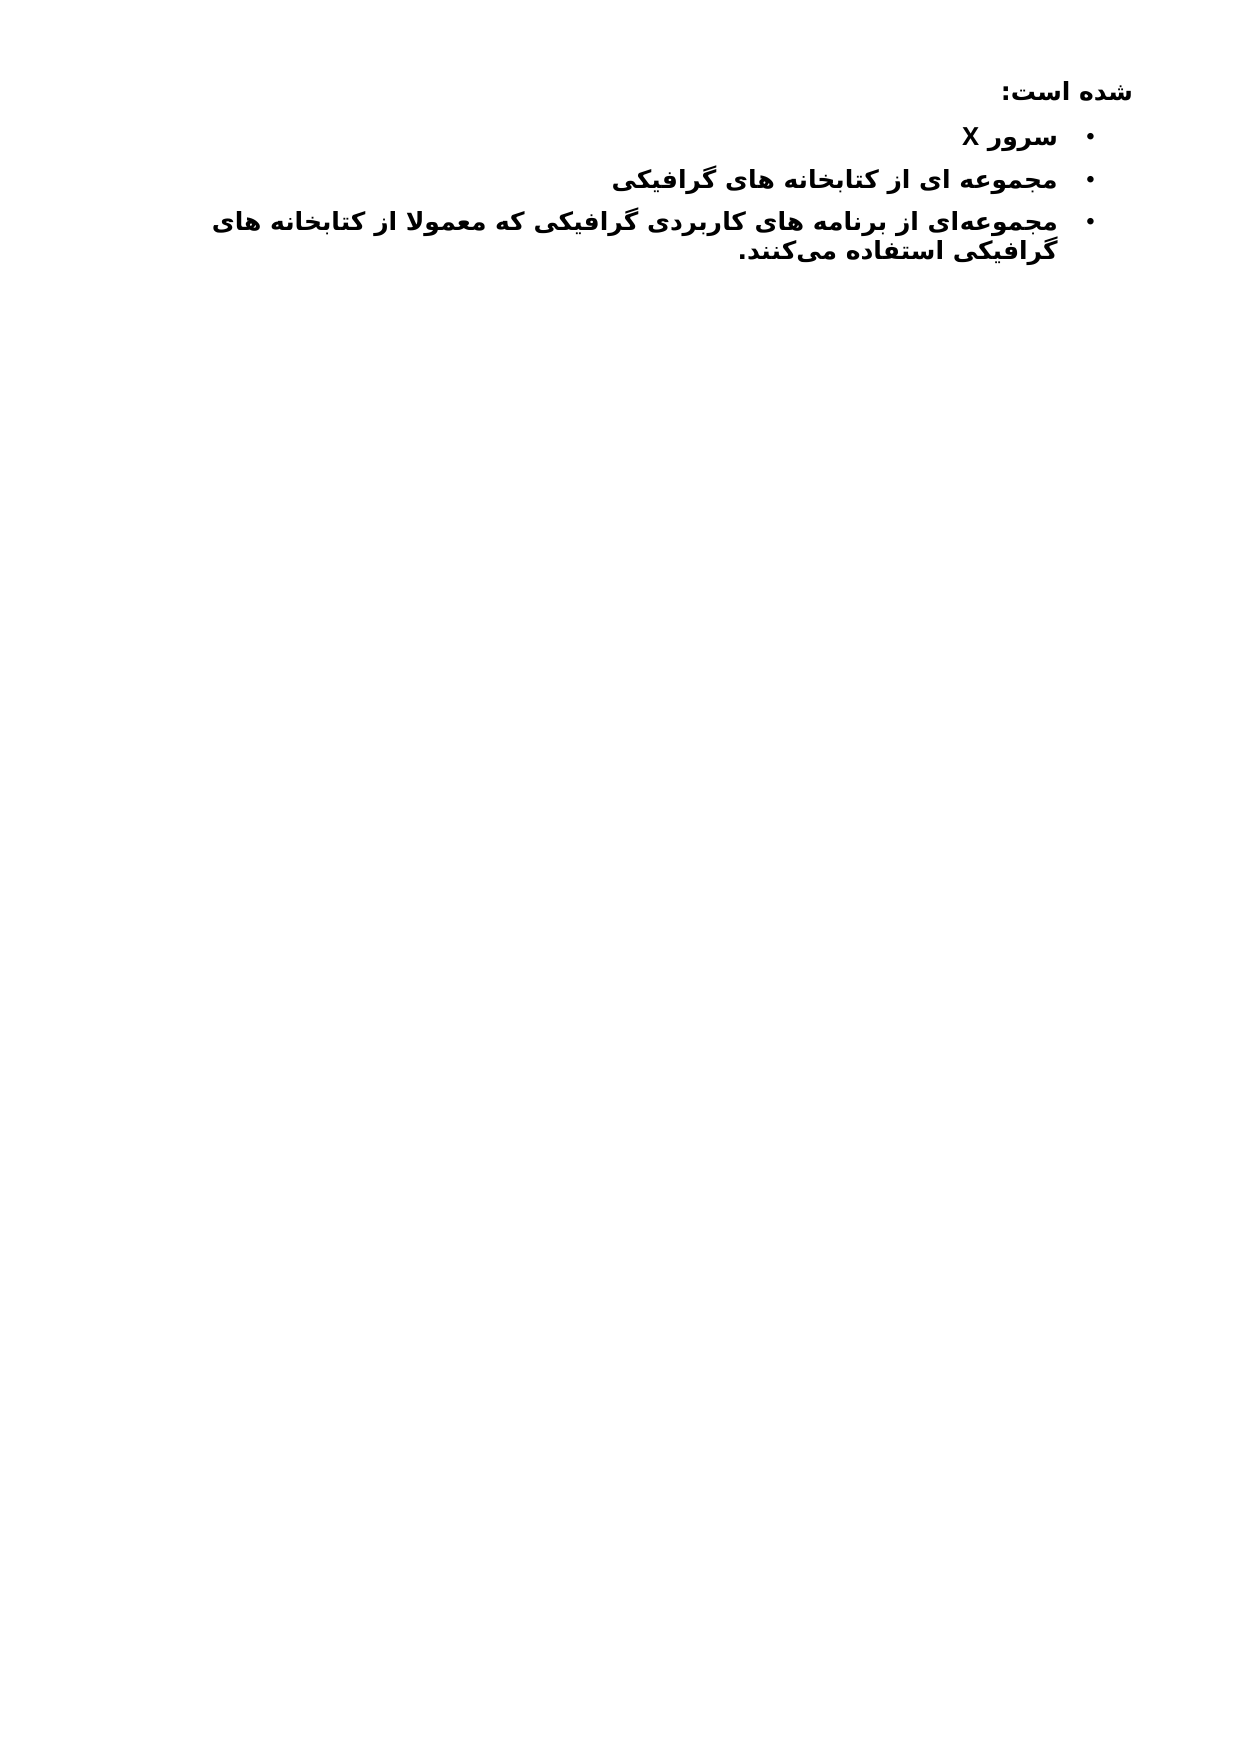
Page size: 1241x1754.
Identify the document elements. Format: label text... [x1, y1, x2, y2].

list مجموعه‌ای از برنامه های کاربردی گرافیکی که معمولا از کتابخانه های گرافیکی استفاده می‌کنند. [118, 207, 1095, 265]
text شده است: [118, 77, 1133, 106]
list سرور X [118, 119, 1095, 153]
list مجموعه ای از کتابخانه های گرافیکی [118, 165, 1095, 194]
